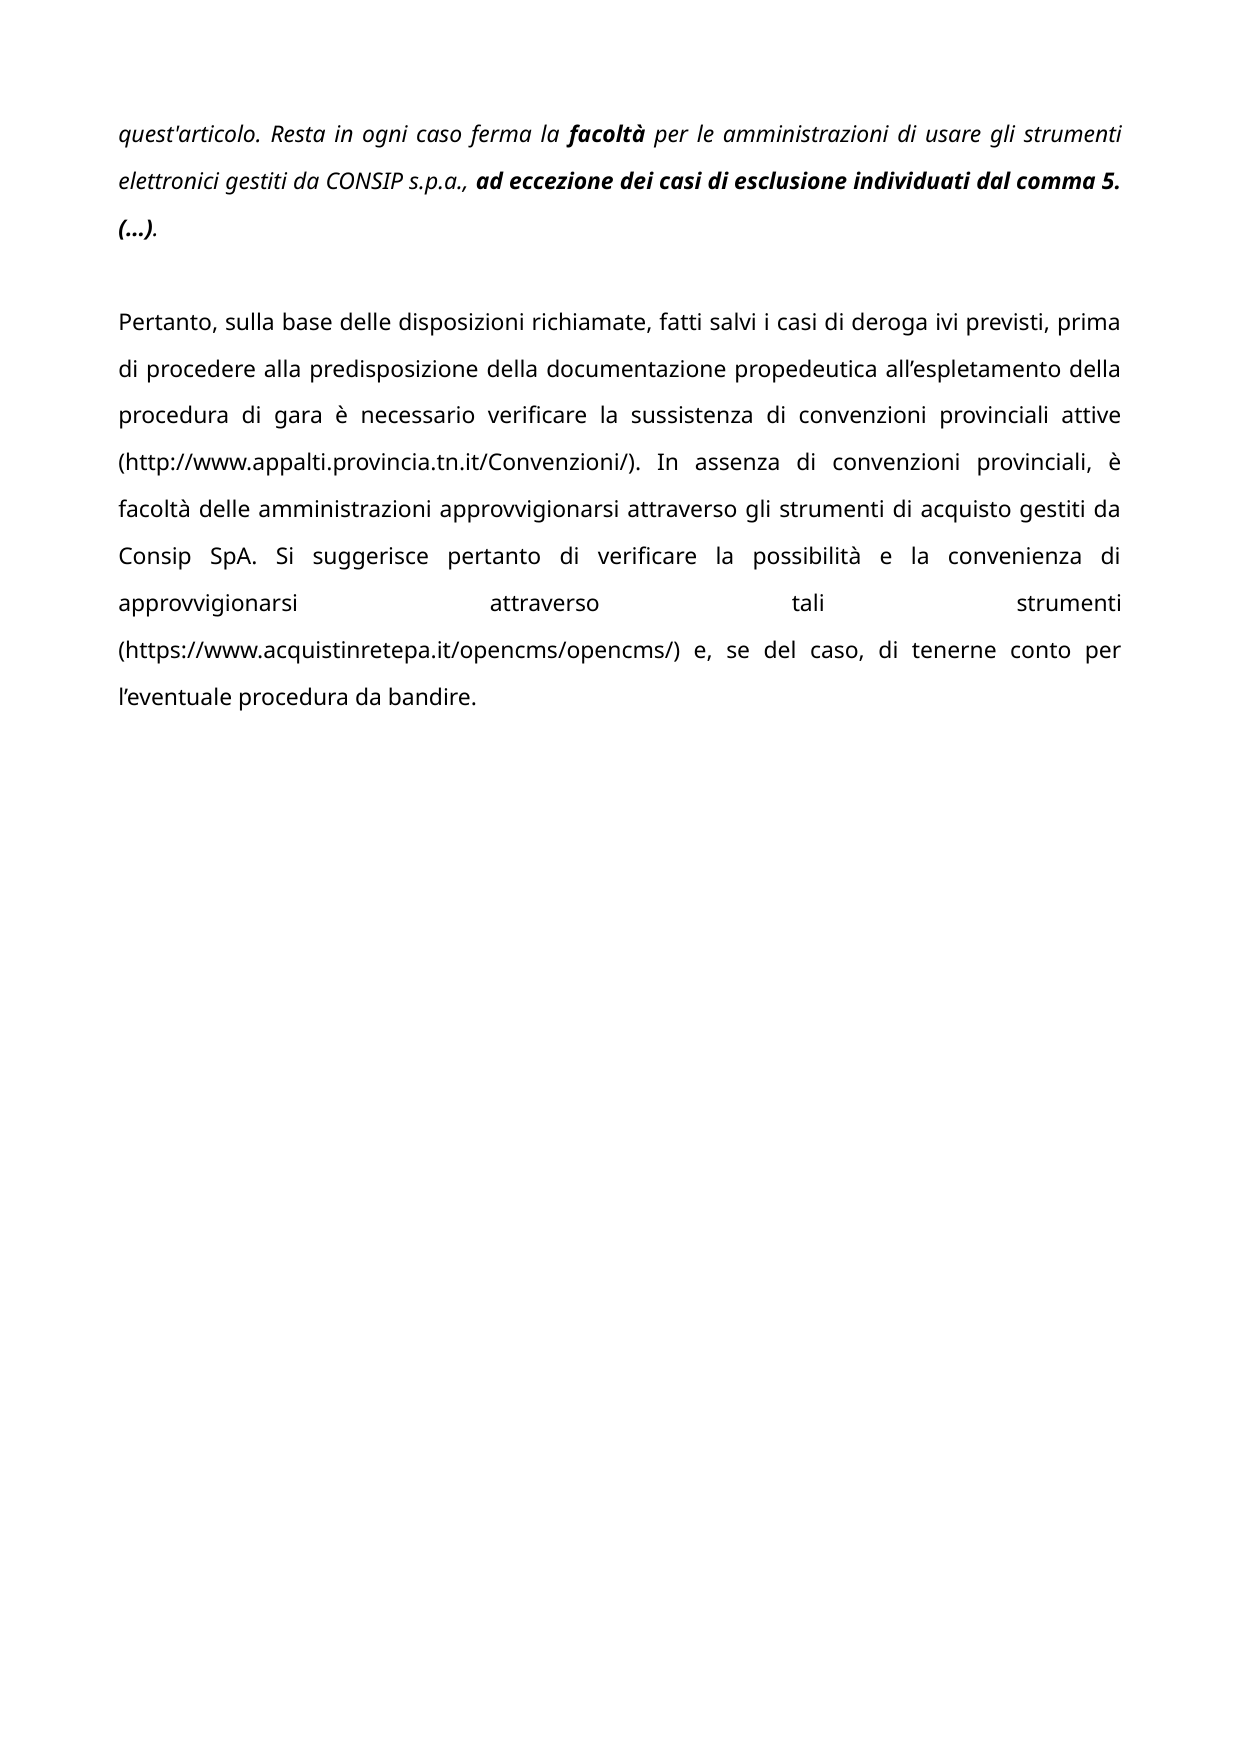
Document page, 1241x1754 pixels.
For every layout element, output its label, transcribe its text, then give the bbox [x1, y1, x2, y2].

text quest'articolo. Resta in ogni caso ferma la facoltà per le amministrazioni di usare gli strumenti elettronici gestiti da CONSIP s.p.a., ad eccezione dei casi di esclusione individuati dal comma 5. (…). [118, 118, 1122, 243]
text Pertanto, sulla base delle disposizioni richiamate, fatti salvi i casi di deroga ivi previsti, prima di procedere alla predisposizione della documentazione propedeutica all’espletamento della procedura di gara è necessario verificare la sussistenza di convenzioni provinciali attive (http://www.appalti.provincia.tn.it/Convenzioni/). In assenza di convenzioni provinciali, è facoltà delle amministrazioni approvvigionarsi attraverso gli strumenti di acquisto gestiti da Consip SpA. Si suggerisce pertanto di verificare la possibilità e la convenienza di approvvigionarsi attraverso tali strumenti (https://www.acquistinretepa.it/opencms/opencms/) e, se del caso, di tenerne conto per l’eventuale procedura da bandire. [118, 306, 1122, 712]
